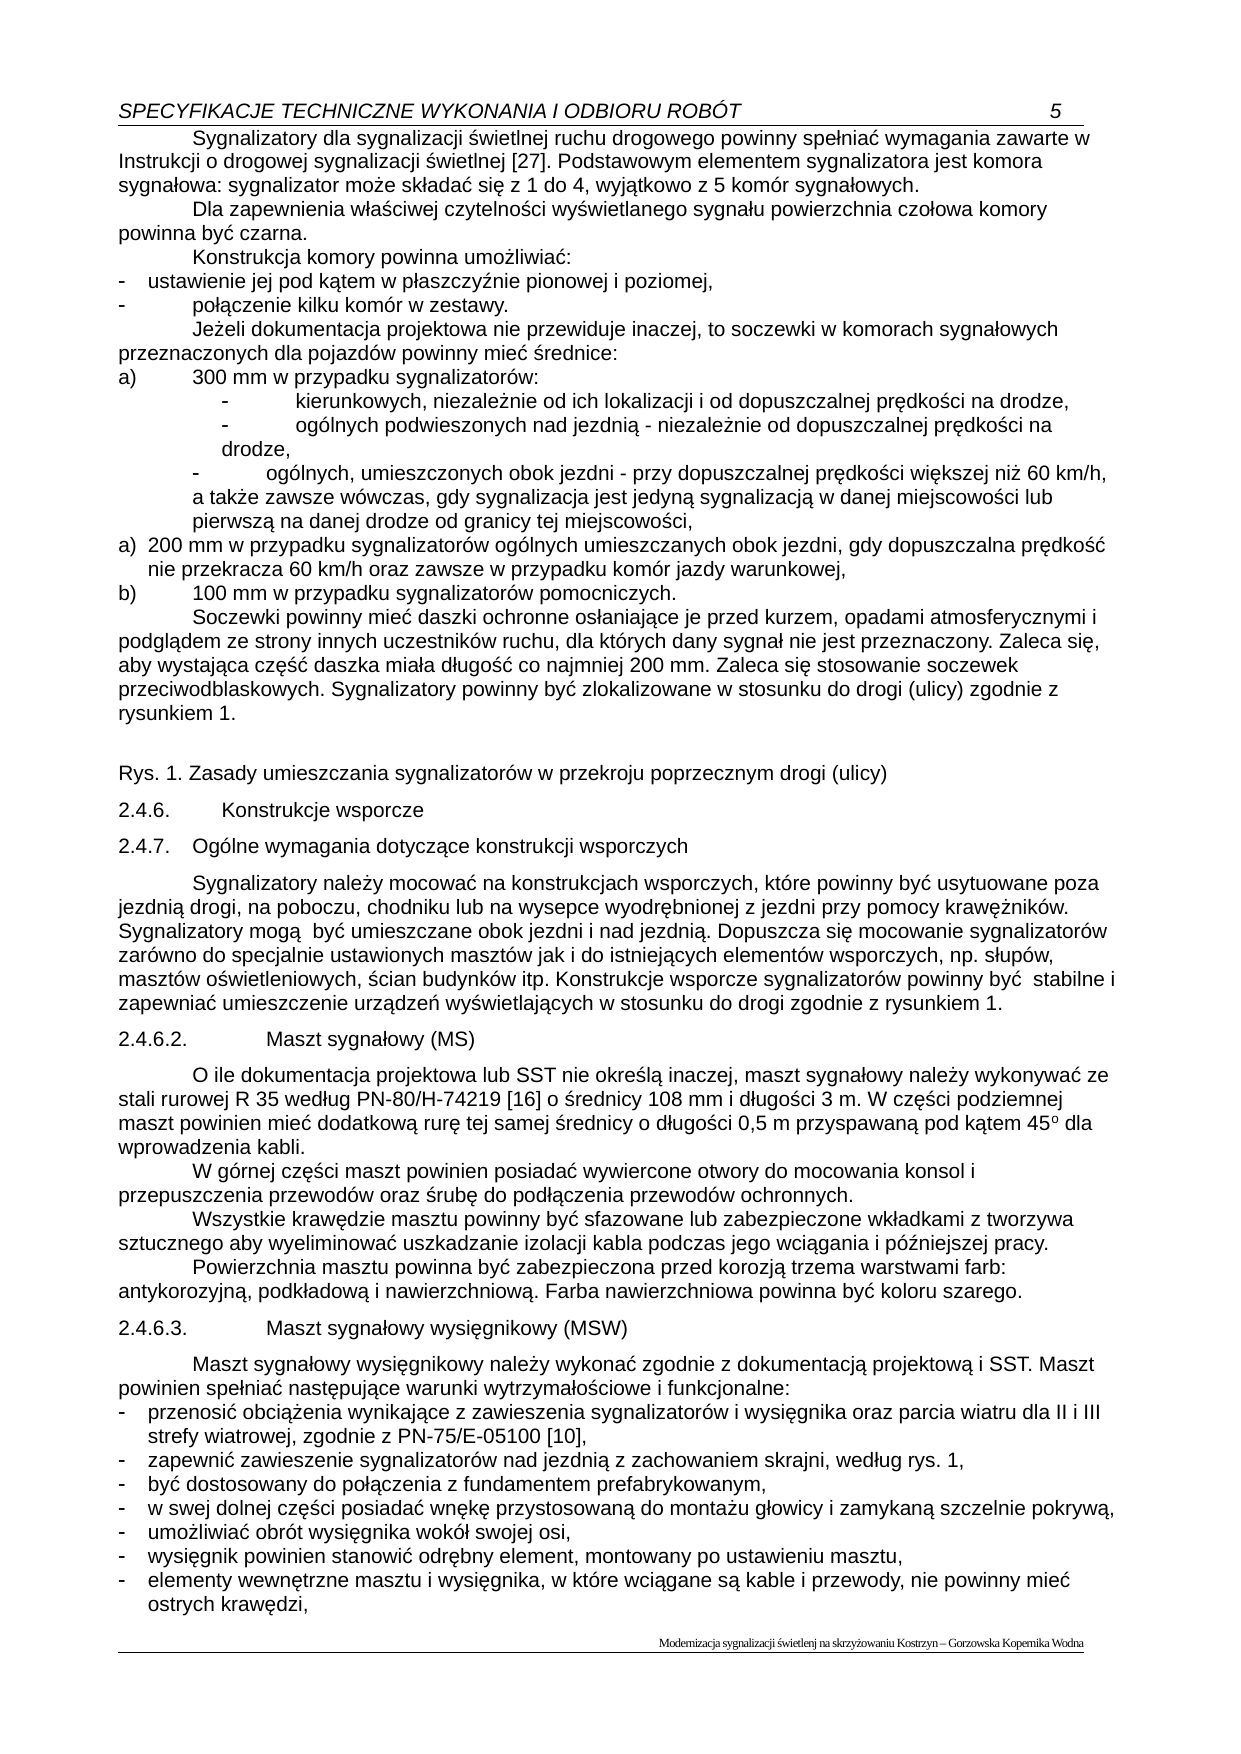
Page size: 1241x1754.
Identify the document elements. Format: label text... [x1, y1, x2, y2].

list 100 mm w przypadku sygnalizatorów pomocniczych. [118, 581, 1122, 605]
list Ogólne wymagania dotyczące konstrukcji wsporczych [118, 834, 1122, 858]
text Maszt sygnałowy wysięgnikowy należy wykonać zgodnie z dokumentacją projektową i SST. Maszt powinien spełniać następujące warunki wytrzymałościowe i funkcjonalne: [118, 1352, 1122, 1400]
list ogólnych, umieszczonych obok jezdni - przy dopuszczalnej prędkości większej niż 60 km/h, a także zawsze wówczas, gdy sygnalizacja jest jedyną sygnalizacją w danej miejscowości lub pierwszą na danej drodze od granicy tej miejscowości, [192, 461, 1122, 533]
list elementy wewnętrzne masztu i wysięgnika, w które wciągane są kable i przewody, nie powinny mieć ostrych krawędzi, [118, 1568, 1122, 1616]
list umożliwiać obrót wysięgnika wokół swojej osi, [118, 1520, 1122, 1544]
list kierunkowych, niezależnie od ich lokalizacji i od dopuszczalnej prędkości na drodze, [221, 389, 1122, 413]
text Soczewki powinny mieć daszki ochronne osłaniające je przed kurzem, opadami atmosferycznymi i podglądem ze strony innych uczestników ruchu, dla których dany sygnał nie jest przeznaczony. Zaleca się, aby wystająca część daszka miała długość co najmniej 200 mm. Zaleca się stosowanie soczewek przeciwodblaskowych. Sygnalizatory powinny być zlokalizowane w stosunku do drogi (ulicy) zgodnie z rysunkiem 1. [118, 605, 1122, 725]
text Sygnalizatory należy mocować na konstrukcjach wsporczych, które powinny być usytuowane poza jezdnią drogi, na poboczu, chodniku lub na wysepce wyodrębnionej z jezdni przy pomocy krawężników. Sygnalizatory mogą być umieszczane obok jezdni i nad jezdnią. Dopuszcza się mocowanie sygnalizatorów zarówno do specjalnie ustawionych masztów jak i do istniejących elementów wsporczych, np. słupów, masztów oświetleniowych, ścian budynków itp. Konstrukcje wsporcze sygnalizatorów powinny być stabilne i zapewniać umieszczenie urządzeń wyświetlających w stosunku do drogi zgodnie z rysunkiem 1. [118, 871, 1122, 1014]
list połączenie kilku komór w zestawy. [118, 293, 1122, 317]
text Jeżeli dokumentacja projektowa nie przewiduje inaczej, to soczewki w komorach sygnałowych przeznaczonych dla pojazdów powinny mieć średnice: [118, 317, 1122, 365]
list przenosić obciążenia wynikające z zawieszenia sygnalizatorów i wysięgnika oraz parcia wiatru dla II i III strefy wiatrowej, zgodnie z PN-75/E-05100 [10], [118, 1400, 1122, 1448]
list Maszt sygnałowy (MS) [118, 1027, 1122, 1051]
list w swej dolnej części posiadać wnękę przystosowaną do montażu głowicy i zamykaną szczelnie pokrywą, [118, 1496, 1122, 1520]
list 300 mm w przypadku sygnalizatorów: [118, 365, 1122, 389]
list zapewnić zawieszenie sygnalizatorów nad jezdnią z zachowaniem skrajni, według rys. 1, [118, 1448, 1122, 1472]
list ogólnych podwieszonych nad jezdnią - niezależnie od dopuszczalnej prędkości na drodze, [221, 413, 1122, 461]
list Konstrukcje wsporcze [118, 798, 1122, 822]
list być dostosowany do połączenia z fundamentem prefabrykowanym, [118, 1472, 1122, 1496]
text Konstrukcja komory powinna umożliwiać: [118, 245, 1122, 269]
list Maszt sygnałowy wysięgnikowy (MSW) [118, 1315, 1122, 1339]
text W górnej części maszt powinien posiadać wywiercone otwory do mocowania konsol i przepuszczenia przewodów oraz śrubę do podłączenia przewodów ochronnych. [118, 1159, 1122, 1207]
text Dla zapewnienia właściwej czytelności wyświetlanego sygnału powierzchnia czołowa komory powinna być czarna. [118, 197, 1122, 245]
text O ile dokumentacja projektowa lub SST nie określą inaczej, maszt sygnałowy należy wykonywać ze stali rurowej R 35 według PN-80/H-74219 [16] o średnicy 108 mm i długości 3 m. W części podziemnej maszt powinien mieć dodatkową rurę tej samej średnicy o długości 0,5 m przyspawaną pod kątem 45o dla wprowadzenia kabli. [118, 1063, 1122, 1159]
list 200 mm w przypadku sygnalizatorów ogólnych umieszczanych obok jezdni, gdy dopuszczalna prędkość nie przekracza 60 km/h oraz zawsze w przypadku komór jazdy warunkowej, [118, 533, 1122, 581]
text Sygnalizatory dla sygnalizacji świetlnej ruchu drogowego powinny spełniać wymagania zawarte w Instrukcji o drogowej sygnalizacji świetlnej [27]. Podstawowym elementem sygnalizatora jest komora sygnałowa: sygnalizator może składać się z 1 do 4, wyjątkowo z 5 komór sygnałowych. [118, 125, 1122, 197]
list ustawienie jej pod kątem w płaszczyźnie pionowej i poziomej, [118, 269, 1122, 293]
list wysięgnik powinien stanowić odrębny element, montowany po ustawieniu masztu, [118, 1544, 1122, 1568]
text Rys. 1. Zasady umieszczania sygnalizatorów w przekroju poprzecznym drogi (ulicy) [118, 761, 1122, 785]
text Wszystkie krawędzie masztu powinny być sfazowane lub zabezpieczone wkładkami z tworzywa sztucznego aby wyeliminować uszkadzanie izolacji kabla podczas jego wciągania i późniejszej pracy. [118, 1207, 1122, 1255]
text Powierzchnia masztu powinna być zabezpieczona przed korozją trzema warstwami farb: antykorozyjną, podkładową i nawierzchniową. Farba nawierzchniowa powinna być koloru szarego. [118, 1255, 1122, 1303]
